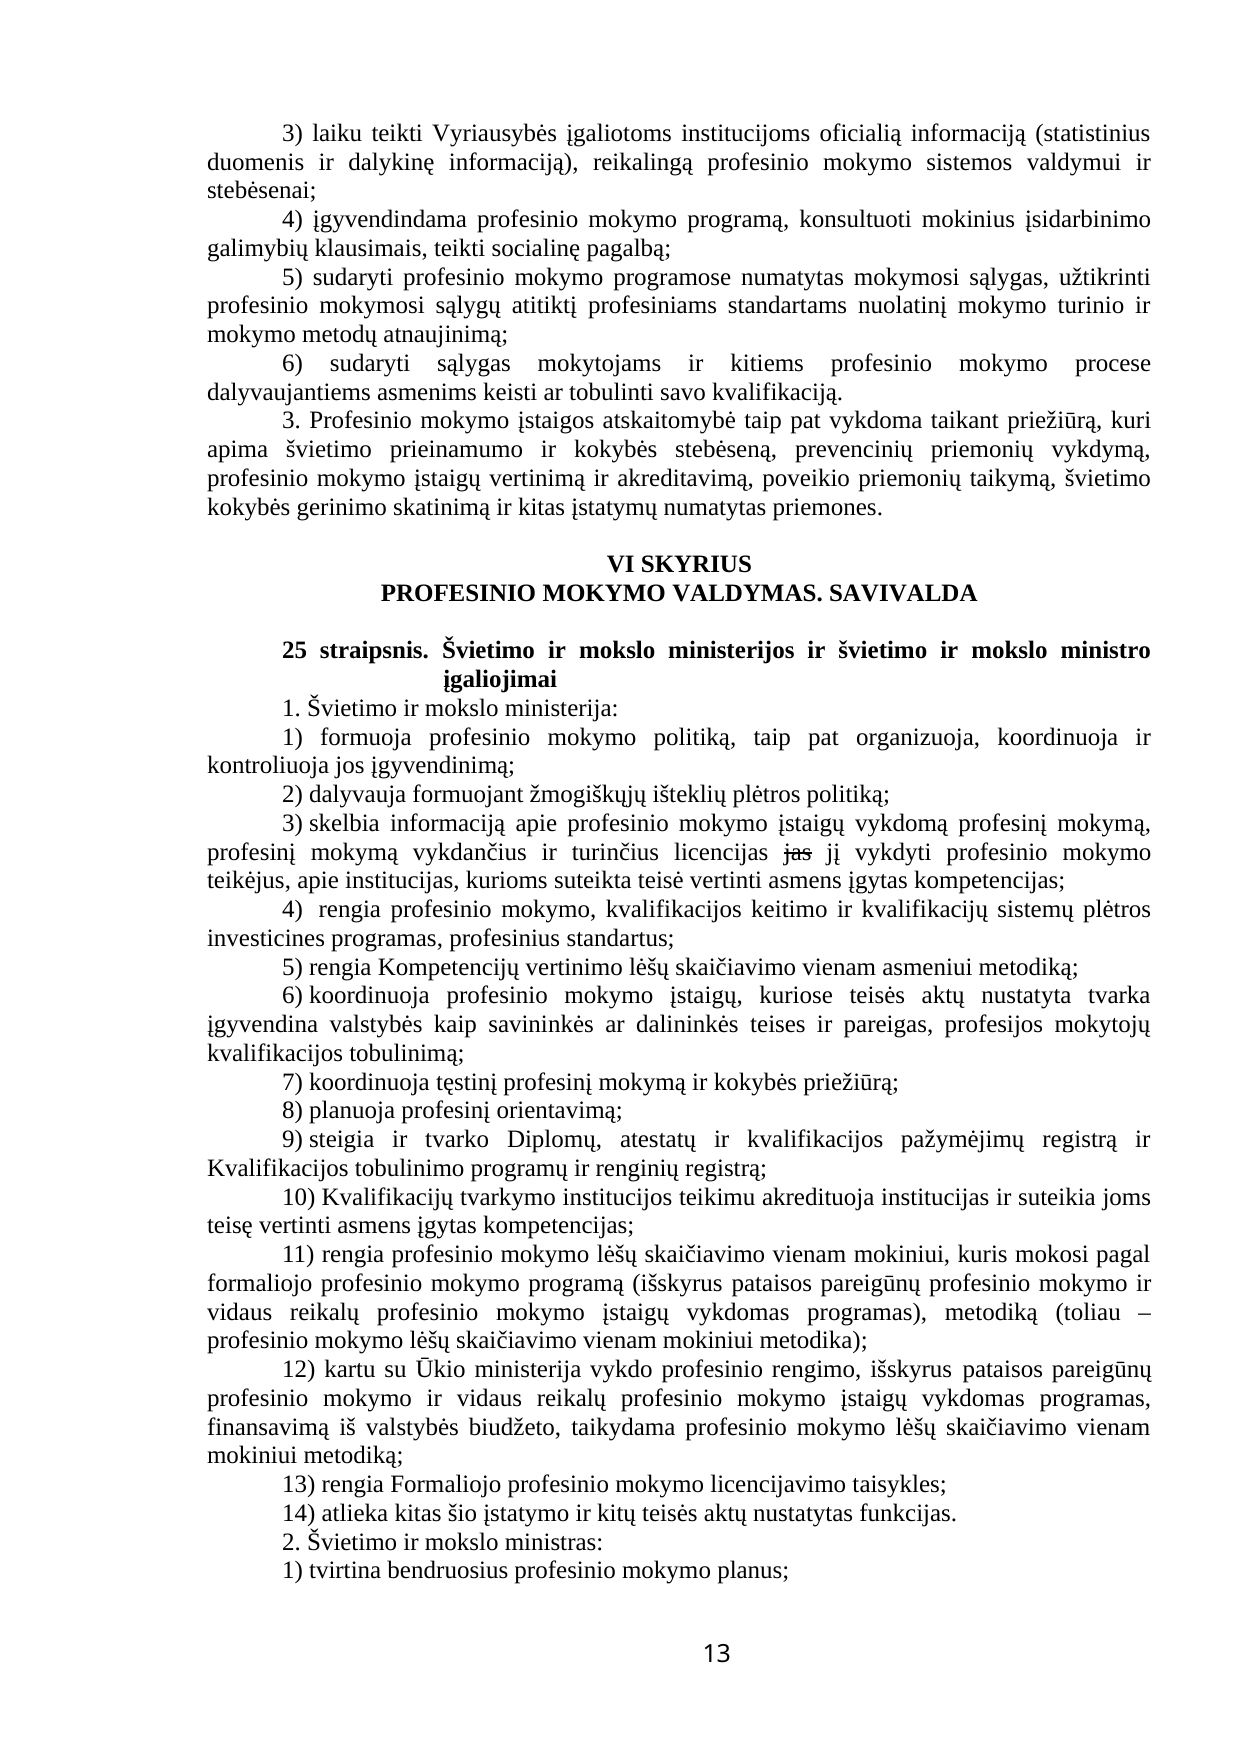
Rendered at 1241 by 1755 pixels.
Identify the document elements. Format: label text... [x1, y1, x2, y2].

text 1. Švietimo ir mokslo ministerija: [207, 693, 1152, 722]
text 3) skelbia informaciją apie profesinio mokymo įstaigų vykdomą profesinį mokymą, profesinį mokymą vykdančius ir turinčius licencijas jas jį vykdyti profesinio mokymo teikėjus, apie institucijas, kurioms suteikta teisė vertinti asmens įgytas kompetencijas; [207, 808, 1152, 894]
text VI SKYRIUS [207, 549, 1152, 578]
text 5) rengia Kompetencijų vertinimo lėšų skaičiavimo vienam asmeniui metodiką; [207, 952, 1152, 981]
text 4) įgyvendindama profesinio mokymo programą, konsultuoti mokinius įsidarbinimo galimybių klausimais, teikti socialinę pagalbą; [207, 204, 1152, 262]
text PROFESINIO MOKYMO VALDYMAS. SAVIVALDA [207, 578, 1152, 607]
text 9) steigia ir tvarko Diplomų, atestatų ir kvalifikacijos pažymėjimų registrą ir Kvalifikacijos tobulinimo programų ir renginių registrą; [207, 1124, 1152, 1182]
text 10) Kvalifikacijų tvarkymo institucijos teikimu akredituoja institucijas ir suteikia joms teisę vertinti asmens įgytas kompetencijas; [207, 1182, 1152, 1239]
text 25 straipsnis. Švietimo ir mokslo ministerijos ir švietimo ir mokslo ministro įgaliojimai [282, 636, 1152, 693]
text 13) rengia Formaliojo profesinio mokymo licencijavimo taisykles; [207, 1469, 1152, 1498]
text 6) sudaryti sąlygas mokytojams ir kitiems profesinio mokymo procese dalyvaujantiems asmenims keisti ar tobulinti savo kvalifikaciją. [207, 348, 1152, 406]
text 1) formuoja profesinio mokymo politiką, taip pat organizuoja, koordinuoja ir kontroliuoja jos įgyvendinimą; [207, 722, 1152, 779]
text 2) dalyvauja formuojant žmogiškųjų išteklių plėtros politiką; [207, 779, 1152, 808]
text 4) rengia profesinio mokymo, kvalifikacijos keitimo ir kvalifikacijų sistemų plėtros investicines programas, profesinius standartus; [207, 894, 1152, 952]
text 3) laiku teikti Vyriausybės įgaliotoms institucijoms oficialią informaciją (statistinius duomenis ir dalykinę informaciją), reikalingą profesinio mokymo sistemos valdymui ir stebėsenai; [207, 118, 1152, 204]
text 8) planuoja profesinį orientavimą; [207, 1096, 1152, 1124]
text 2. Švietimo ir mokslo ministras: [207, 1527, 1152, 1556]
text 12) kartu su Ūkio ministerija vykdo profesinio rengimo, išskyrus pataisos pareigūnų profesinio mokymo ir vidaus reikalų profesinio mokymo įstaigų vykdomas programas, finansavimą iš valstybės biudžeto, taikydama profesinio mokymo lėšų skaičiavimo vienam mokiniui metodiką; [207, 1354, 1152, 1469]
text 7) koordinuoja tęstinį profesinį mokymą ir kokybės priežiūrą; [207, 1067, 1152, 1096]
text 1) tvirtina bendruosius profesinio mokymo planus; [207, 1556, 1152, 1584]
text 5) sudaryti profesinio mokymo programose numatytas mokymosi sąlygas, užtikrinti profesinio mokymosi sąlygų atitiktį profesiniams standartams nuolatinį mokymo turinio ir mokymo metodų atnaujinimą; [207, 262, 1152, 348]
text 3. Profesinio mokymo įstaigos atskaitomybė taip pat vykdoma taikant priežiūrą, kuri apima švietimo prieinamumo ir kokybės stebėseną, prevencinių priemonių vykdymą, profesinio mokymo įstaigų vertinimą ir akreditavimą, poveikio priemonių taikymą, švietimo kokybės gerinimo skatinimą ir kitas įstatymų numatytas priemones. [207, 406, 1152, 521]
text 6) koordinuoja profesinio mokymo įstaigų, kuriose teisės aktų nustatyta tvarka įgyvendina valstybės kaip savininkės ar dalininkės teises ir pareigas, profesijos mokytojų kvalifikacijos tobulinimą; [207, 981, 1152, 1067]
text 14) atlieka kitas šio įstatymo ir kitų teisės aktų nustatytas funkcijas. [207, 1498, 1152, 1527]
text 11) rengia profesinio mokymo lėšų skaičiavimo vienam mokiniui, kuris mokosi pagal formaliojo profesinio mokymo programą (išskyrus pataisos pareigūnų profesinio mokymo ir vidaus reikalų profesinio mokymo įstaigų vykdomas programas), metodiką (toliau – profesinio mokymo lėšų skaičiavimo vienam mokiniui metodika); [207, 1239, 1152, 1354]
